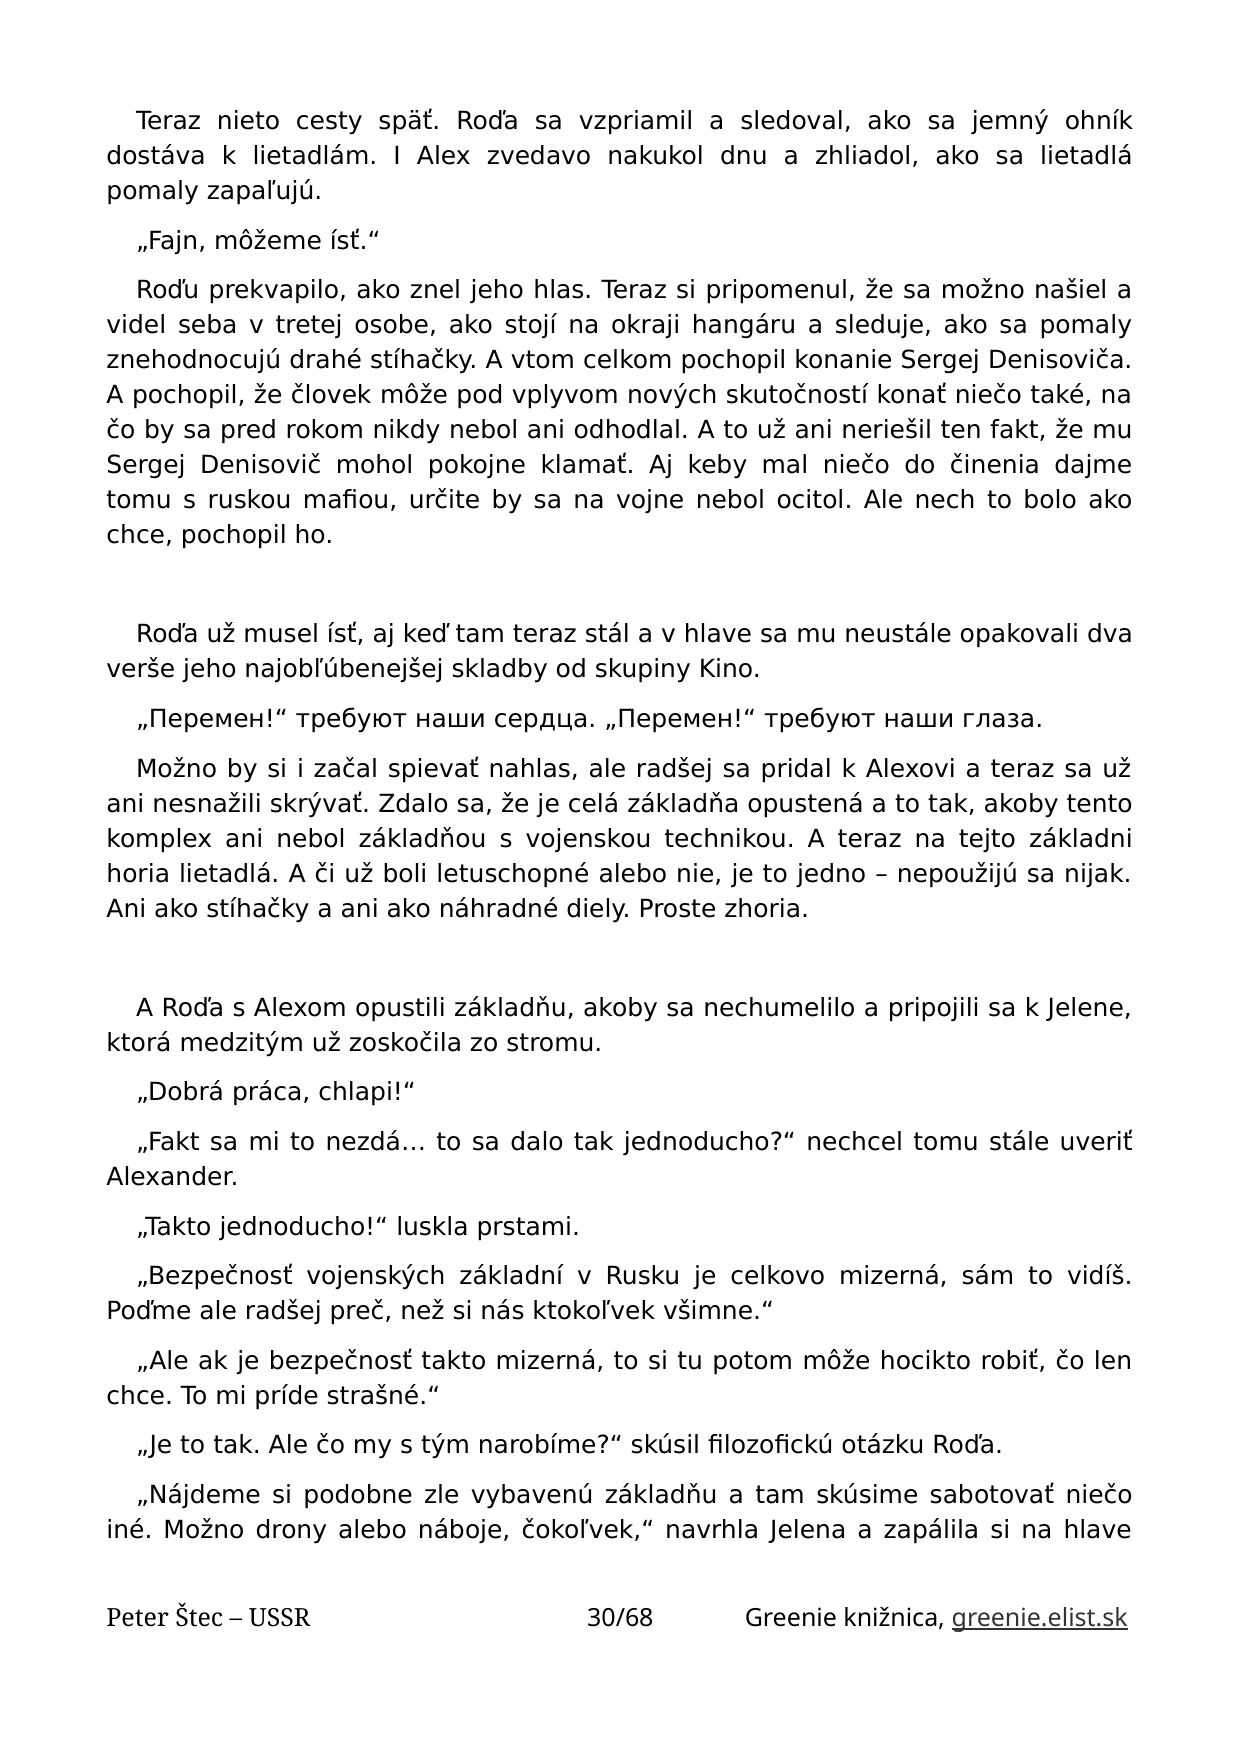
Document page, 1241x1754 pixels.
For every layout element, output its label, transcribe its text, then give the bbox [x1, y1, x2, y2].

text „Bezpečnosť vojenských základní v Rusku je celkovo mizerná, sám to vidíš. Poďme ale radšej preč, než si nás ktokoľvek všimne.“ [106, 1261, 1134, 1325]
text „Dobrá práca, chlapi!“ [106, 1077, 1134, 1107]
text Možno by si i začal spievať nahlas, ale radšej sa pridal k Alexovi a teraz sa už ani nesnažili skrývať. Zdalo sa, že je celá základňa opustená a to tak, akoby tento komplex ani nebol základňou s vojenskou technikou. A teraz na tejto základni horia lietadlá. A či už boli letuschopné alebo nie, je to jedno – nepoužijú sa nijak. Ani ako stíhačky a ani ako náhradné diely. Proste zhoria. [106, 754, 1134, 923]
text „Fakt sa mi to nezdá… to sa dalo tak jednoducho?“ nechcel tomu stále uveriť Alexander. [106, 1127, 1134, 1191]
text „Fajn, môžeme ísť.“ [106, 226, 1134, 255]
text Roďu prekvapilo, ako znel jeho hlas. Teraz si pripomenul, že sa možno našiel a videl seba v tretej osobe, ako stojí na okraji hangáru a sleduje, ako sa pomaly znehodnocujú drahé stíhačky. A vtom celkom pochopil konanie Sergej Denisoviča. A pochopil, že človek môže pod vplyvom nových skutočností konať niečo také, na čo by sa pred rokom nikdy nebol ani odhodlal. A to už ani neriešil ten fakt, že mu Sergej Denisovič mohol pokojne klamať. Aj keby mal niečo do činenia dajme tomu s ruskou mafiou, určite by sa na vojne nebol ocitol. Ale nech to bolo ako chce, pochopil ho. [106, 275, 1134, 549]
text „Ale ak je bezpečnosť takto mizerná, to si tu potom môže hocikto robiť, čo len chce. To mi príde strašné.“ [106, 1346, 1134, 1410]
text „Takto jednoducho!“ luskla prstami. [106, 1212, 1134, 1241]
text A Roďa s Alexom opustili základňu, akoby sa nechumelilo a pripojili sa k Jelene, ktorá medzitým už zoskočila zo stromu. [106, 993, 1134, 1057]
text Roďa už musel ísť, aj keď tam teraz stál a v hlave sa mu neustále opakovali dva verše jeho najobľúbenejšej skladby od skupiny Kino. [106, 619, 1134, 684]
text „Je to tak. Ale čo my s tým narobíme?“ skúsil filozofickú otázku Roďa. [106, 1430, 1134, 1459]
text Teraz nieto cesty späť. Roďa sa vzpriamil a sledoval, ako sa jemný ohník dostáva k lietadlám. I Alex zvedavo nakukol dnu a zhliadol, ako sa lietadlá pomaly zapaľujú. [106, 106, 1134, 205]
text „Nájdeme si podobne zle vybavenú základňu a tam skúsime sabotovať niečo iné. Možno drony alebo náboje, čokoľvek,“ navrhla Jelena a zapálila si na hlave [106, 1480, 1134, 1544]
text „Перемен!“ требуют наши сердца. „Перемен!“ требуют наши глаза. [106, 704, 1134, 733]
